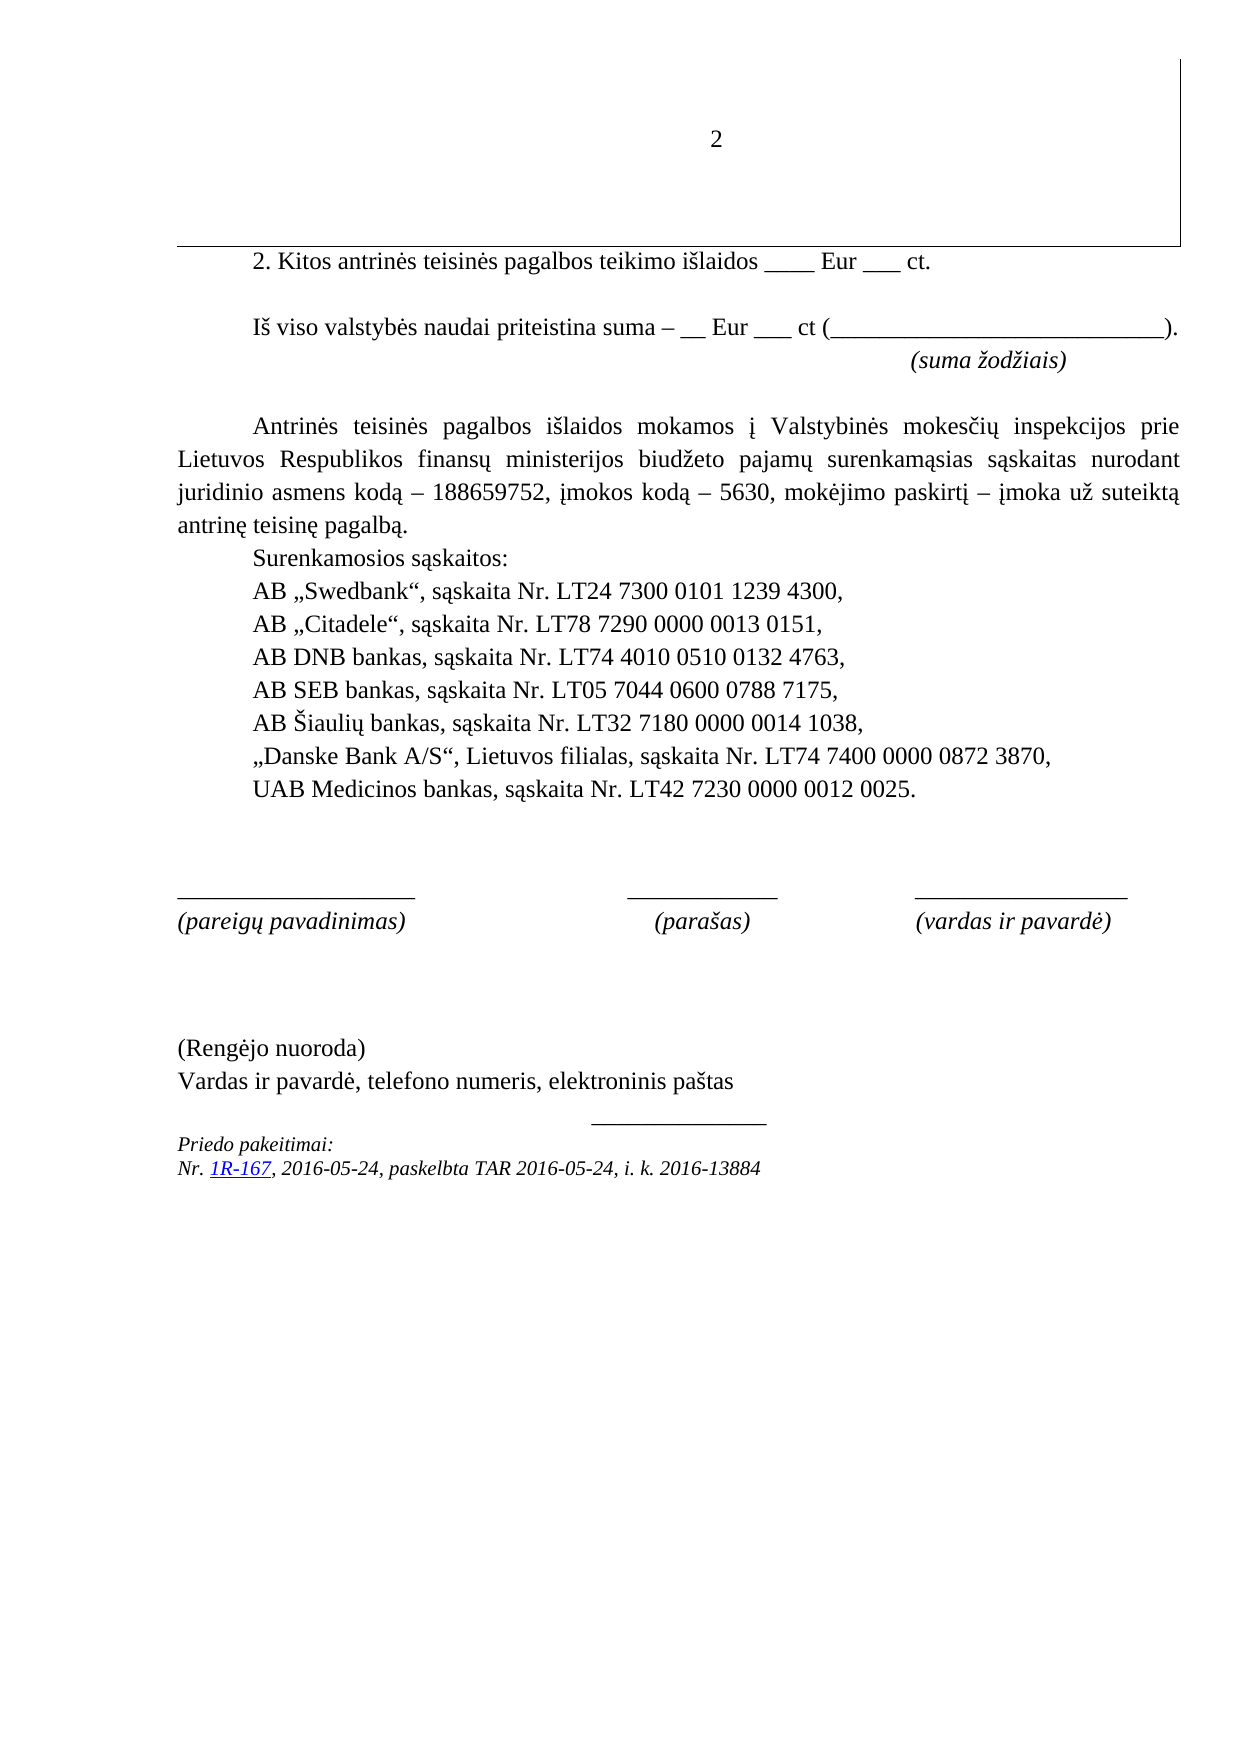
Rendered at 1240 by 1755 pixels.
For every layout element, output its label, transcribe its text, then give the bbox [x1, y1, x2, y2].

text Nr. 1R-167, 2016-05-24, paskelbta TAR 2016-05-24, i. k. 2016-13884 [177, 1156, 1181, 1180]
text AB Šiaulių bankas, sąskaita Nr. LT32 7180 0000 0014 1038, [177, 708, 1181, 737]
text 2. Kitos antrinės teisinės pagalbos teikimo išlaidos ____ Eur ___ ct. [177, 246, 1181, 274]
text Surenkamosios sąskaitos: [177, 543, 1181, 572]
text UAB Medicinos bankas, sąskaita Nr. LT42 7230 0000 0012 0025. [177, 774, 1181, 803]
text AB „Swedbank“, sąskaita Nr. LT24 7300 0101 1239 4300, [177, 576, 1181, 605]
text Iš viso valstybės naudai priteistina suma – __ Eur ___ ct ( ). [177, 312, 1181, 341]
text Vardas ir pavardė, telefono numeris, elektroninis paštas [177, 1066, 1181, 1094]
text (pareigų pavadinimas) (parašas) (vardas ir pavardė) [177, 906, 1181, 935]
text „Danske Bank A/S“, Lietuvos filialas, sąskaita Nr. LT74 7400 0000 0872 3870, [177, 741, 1181, 770]
text ___________________ ____________ _________________ [177, 873, 1181, 902]
text Antrinės teisinės pagalbos išlaidos mokamos į Valstybinės mokesčių inspekcijos prie Lietuvos Respublikos finansų ministerijos biudžeto pajamų surenkamąsias sąskaitas nurodant juridinio asmens kodą – 188659752, įmokos kodą – 5630, mokėjimo paskirtį – įmoka už suteiktą antrinę teisinę pagalbą. [177, 411, 1181, 539]
text ______________ [177, 1099, 1181, 1127]
text AB DNB bankas, sąskaita Nr. LT74 4010 0510 0132 4763, [177, 642, 1181, 671]
text (Rengėjo nuoroda) [177, 1033, 1181, 1061]
text (suma žodžiais) [177, 345, 1181, 373]
text AB „Citadele“, sąskaita Nr. LT78 7290 0000 0013 0151, [177, 609, 1181, 638]
text Priedo pakeitimai: [177, 1132, 1181, 1156]
text AB SEB bankas, sąskaita Nr. LT05 7044 0600 0788 7175, [177, 675, 1181, 704]
